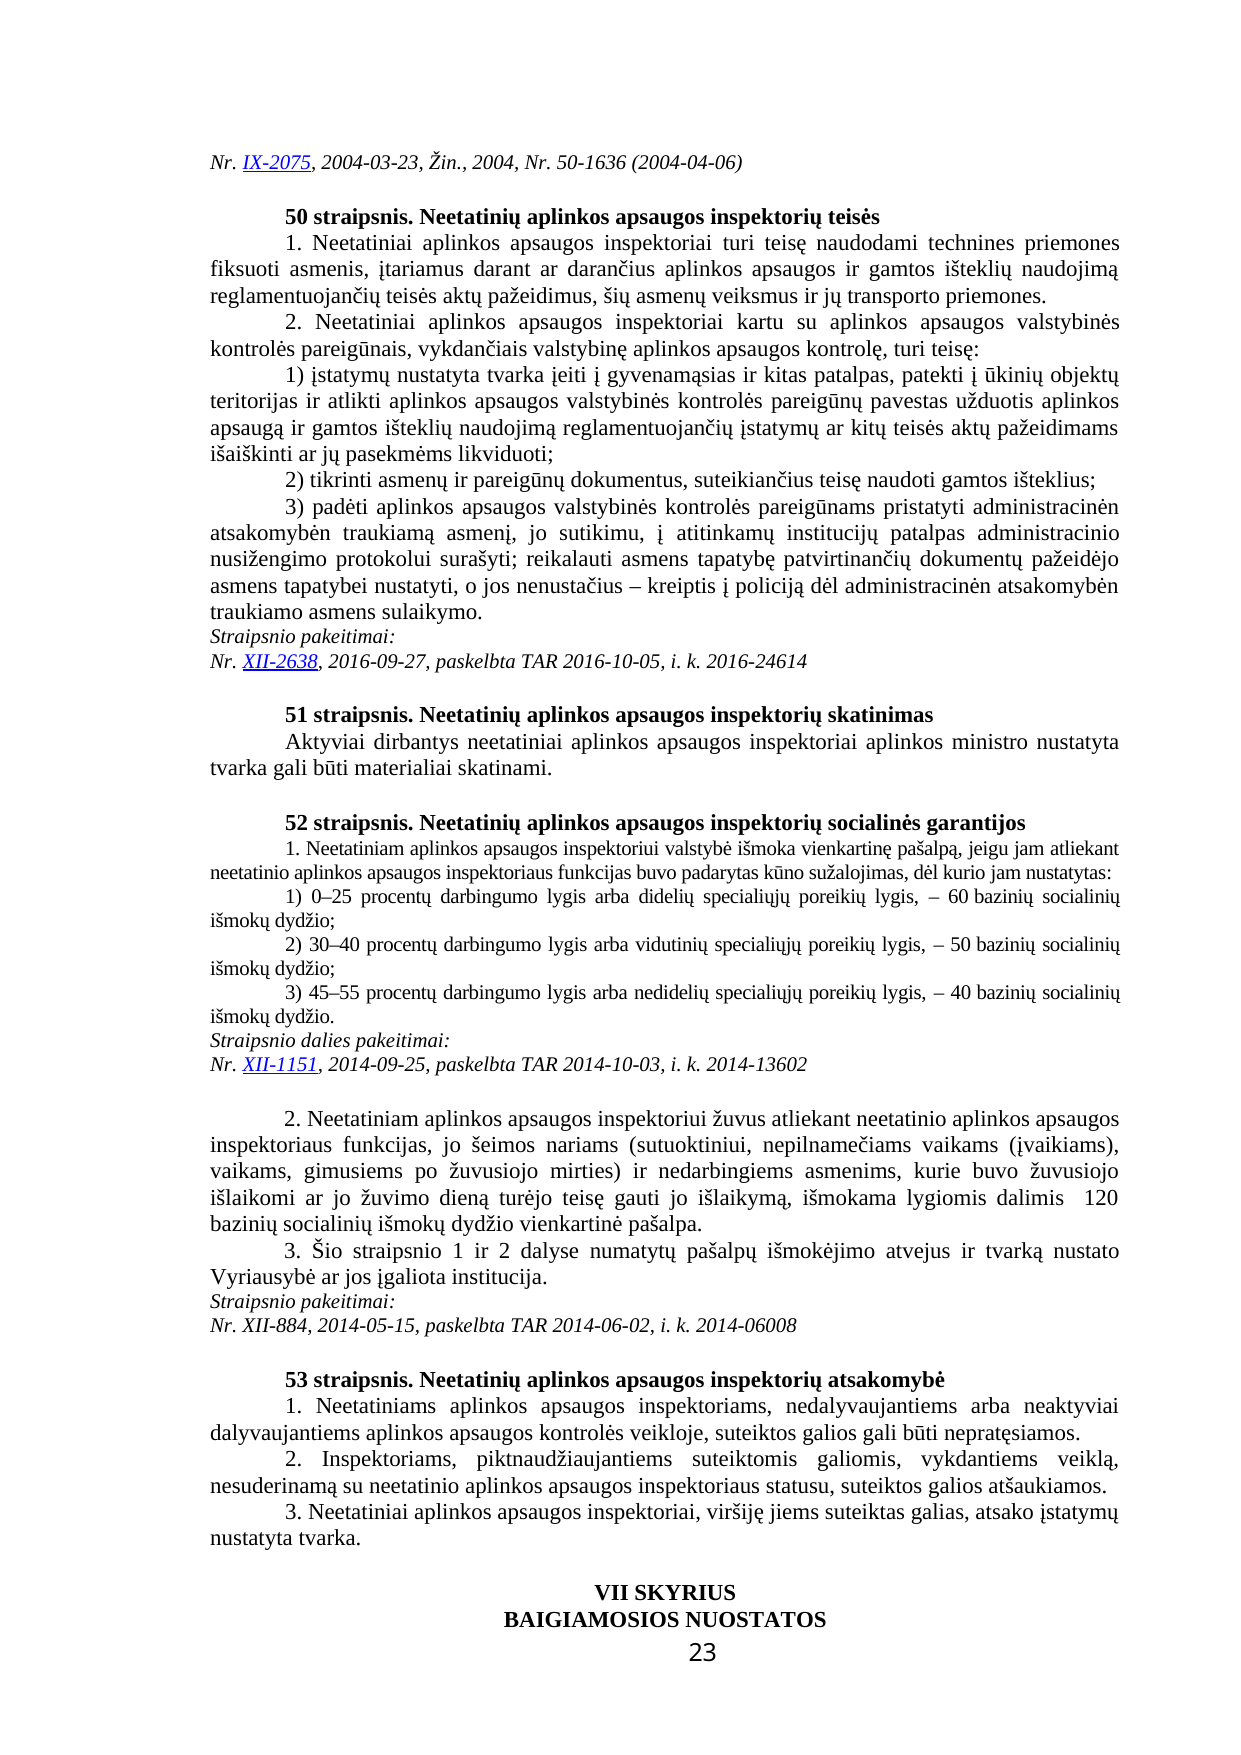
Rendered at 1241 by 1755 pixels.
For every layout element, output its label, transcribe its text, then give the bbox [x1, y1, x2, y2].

text 51 straipsnis. Neetatinių aplinkos apsaugos inspektorių skatinimas [210, 701, 1120, 728]
text Straipsnio dalies pakeitimai: [210, 1028, 1120, 1052]
text Straipsnio pakeitimai: [210, 624, 1120, 648]
text 2. Neetatiniam aplinkos apsaugos inspektoriui žuvus atliekant neetatinio aplinkos apsaugos inspektoriaus funkcijas, jo šeimos nariams (sutuoktiniui, nepilnamečiams vaikams (įvaikiams), vaikams, gimusiems po žuvusiojo mirties) ir nedarbingiems asmenims, kurie buvo žuvusiojo išlaikomi ar jo žuvimo dieną turėjo teisę gauti jo išlaikymą, išmokama lygiomis dalimis 120 bazinių socialinių išmokų dydžio vienkartinė pašalpa. [210, 1105, 1120, 1237]
text Nr. XII-884, 2014-05-15, paskelbta TAR 2014-06-02, i. k. 2014-06008 [210, 1313, 1120, 1337]
text 1. Neetatiniam aplinkos apsaugos inspektoriui valstybė išmoka vienkartinę pašalpą, jeigu jam atliekant neetatinio aplinkos apsaugos inspektoriaus funkcijas buvo padarytas kūno sužalojimas, dėl kurio jam nustatytas: [210, 836, 1120, 884]
text 3. Šio straipsnio 1 ir 2 dalyse numatytų pašalpų išmokėjimo atvejus ir tvarką nustato Vyriausybė ar jos įgaliota institucija. [210, 1237, 1120, 1289]
text 2. Neetatiniai aplinkos apsaugos inspektoriai kartu su aplinkos apsaugos valstybinės kontrolės pareigūnais, vykdančiais valstybinę aplinkos apsaugos kontrolę, turi teisę: [210, 308, 1120, 361]
text 1) 0–25 procentų darbingumo lygis arba didelių specialiųjų poreikių lygis, – 60 bazinių socialinių išmokų dydžio; [210, 884, 1120, 932]
text Nr. XII-2638, 2016-09-27, paskelbta TAR 2016-10-05, i. k. 2016-24614 [210, 648, 1120, 673]
text 3) padėti aplinkos apsaugos valstybinės kontrolės pareigūnams pristatyti administracinėn atsakomybėn traukiamą asmenį, jo sutikimu, į atitinkamų institucijų patalpas administracinio nusižengimo protokolui surašyti; reikalauti asmens tapatybę patvirtinančių dokumentų pažeidėjo asmens tapatybei nustatyti, o jos nenustačius – kreiptis į policiją dėl administracinėn atsakomybėn traukiamo asmens sulaikymo. [210, 493, 1120, 624]
text 3. Neetatiniai aplinkos apsaugos inspektoriai, viršiję jiems suteiktas galias, atsako įstatymų nustatyta tvarka. [210, 1498, 1120, 1551]
text 3) 45–55 procentų darbingumo lygis arba nedidelių specialiųjų poreikių lygis, – 40 bazinių socialinių išmokų dydžio. [210, 980, 1120, 1028]
text 52 straipsnis. Neetatinių aplinkos apsaugos inspektorių socialinės garantijos [210, 809, 1120, 836]
text Straipsnio pakeitimai: [210, 1289, 1120, 1313]
text 1) įstatymų nustatyta tvarka įeiti į gyvenamąsias ir kitas patalpas, patekti į ūkinių objektų teritorijas ir atlikti aplinkos apsaugos valstybinės kontrolės pareigūnų pavestas užduotis aplinkos apsaugą ir gamtos išteklių naudojimą reglamentuojančių įstatymų ar kitų teisės aktų pažeidimams išaiškinti ar jų pasekmėms likviduoti; [210, 361, 1120, 466]
text 50 straipsnis. Neetatinių aplinkos apsaugos inspektorių teisės [210, 203, 1120, 229]
text VII SKYRIUS [210, 1579, 1120, 1606]
text Aktyviai dirbantys neetatiniai aplinkos apsaugos inspektoriai aplinkos ministro nustatyta tvarka gali būti materialiai skatinami. [210, 728, 1120, 780]
text Nr. IX-2075, 2004-03-23, Žin., 2004, Nr. 50-1636 (2004-04-06) [210, 150, 1120, 174]
text Nr. XII-1151, 2014-09-25, paskelbta TAR 2014-10-03, i. k. 2014-13602 [210, 1052, 1120, 1076]
text BAIGIAMOSIOS NUOSTATOS [210, 1606, 1120, 1632]
text 1. Neetatiniai aplinkos apsaugos inspektoriai turi teisę naudodami technines priemones fiksuoti asmenis, įtariamus darant ar darančius aplinkos apsaugos ir gamtos išteklių naudojimą reglamentuojančių teisės aktų pažeidimus, šių asmenų veiksmus ir jų transporto priemones. [210, 229, 1120, 308]
text 53 straipsnis. Neetatinių aplinkos apsaugos inspektorių atsakomybė [210, 1366, 1120, 1393]
text 2) tikrinti asmenų ir pareigūnų dokumentus, suteikiančius teisę naudoti gamtos išteklius; [210, 466, 1120, 493]
text 2) 30–40 procentų darbingumo lygis arba vidutinių specialiųjų poreikių lygis, – 50 bazinių socialinių išmokų dydžio; [210, 932, 1120, 980]
text 1. Neetatiniams aplinkos apsaugos inspektoriams, nedalyvaujantiems arba neaktyviai dalyvaujantiems aplinkos apsaugos kontrolės veikloje, suteiktos galios gali būti nepratęsiamos. [210, 1393, 1120, 1445]
text 2. Inspektoriams, piktnaudžiaujantiems suteiktomis galiomis, vykdantiems veiklą, nesuderinamą su neetatinio aplinkos apsaugos inspektoriaus statusu, suteiktos galios atšaukiamos. [210, 1445, 1120, 1498]
